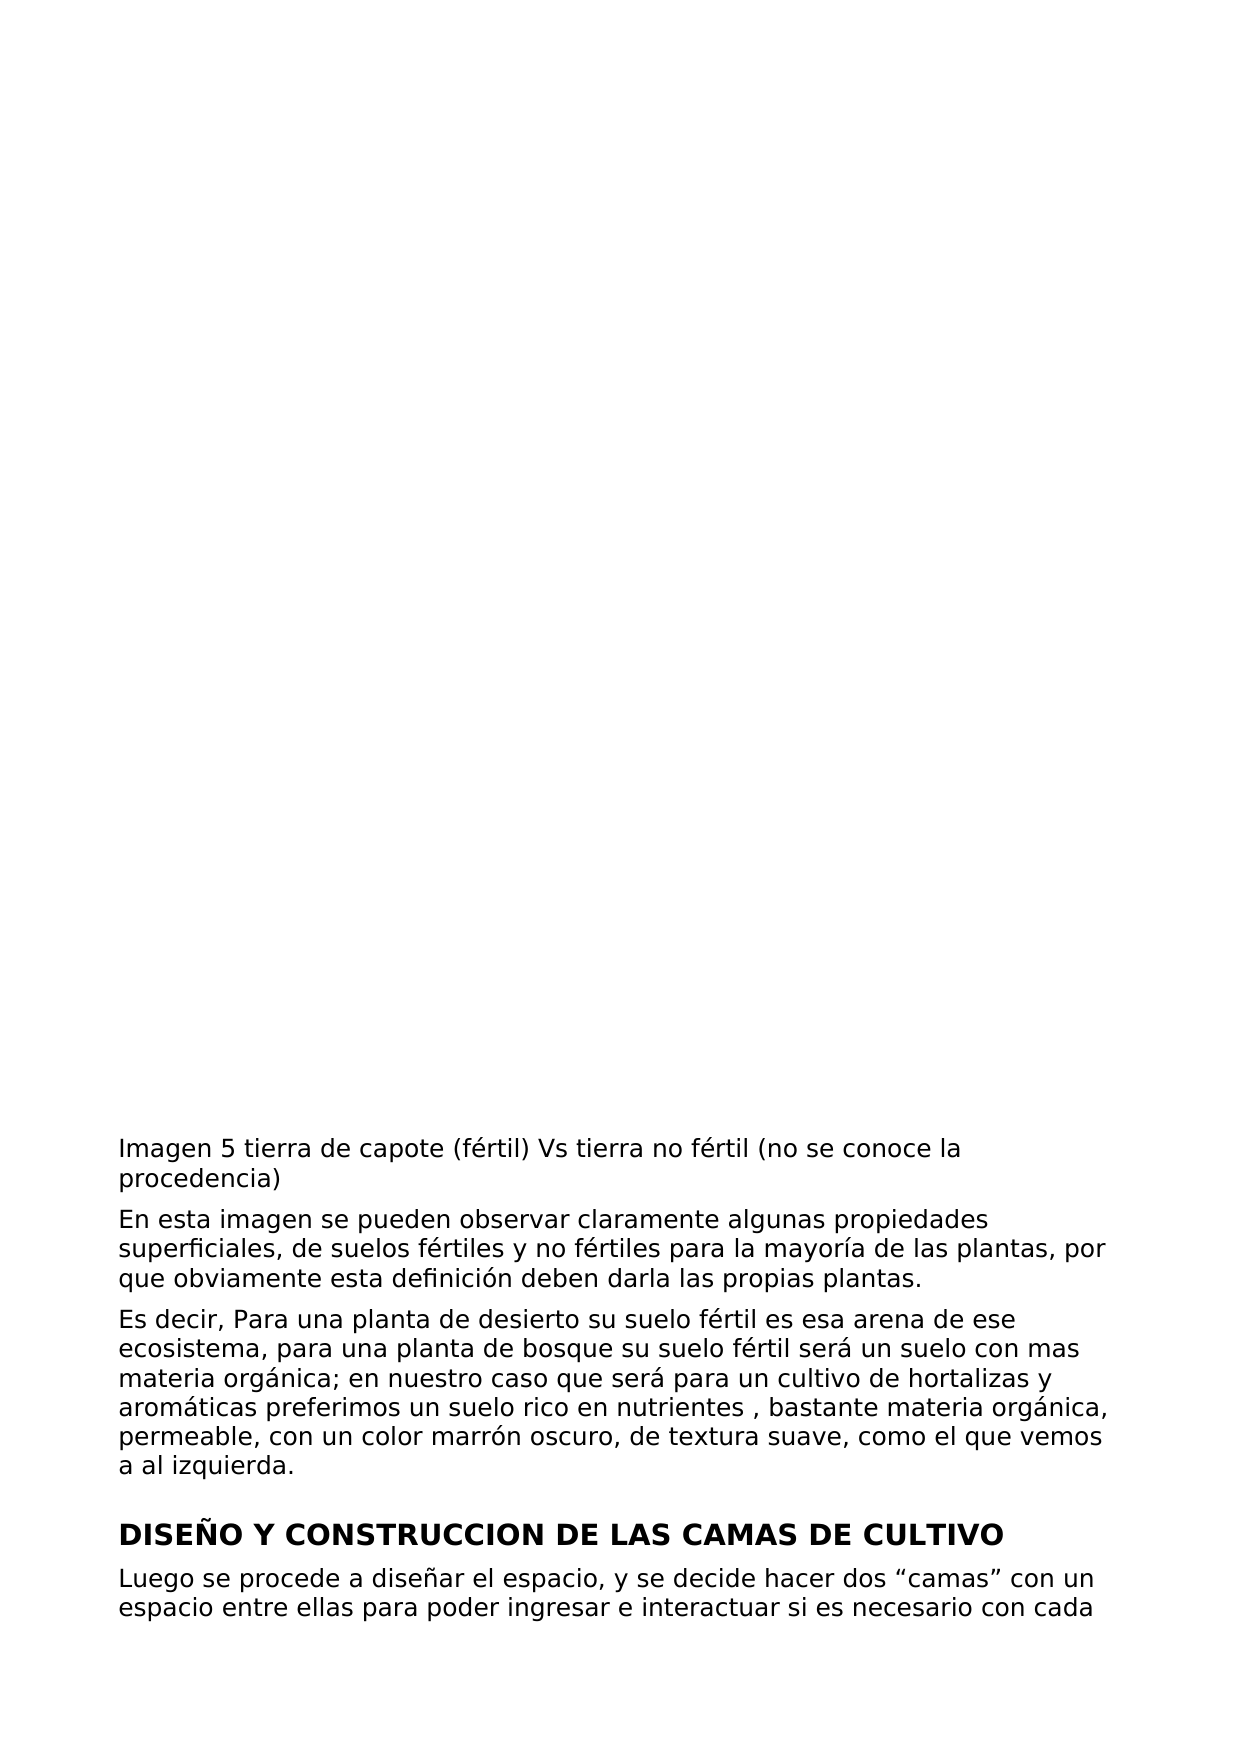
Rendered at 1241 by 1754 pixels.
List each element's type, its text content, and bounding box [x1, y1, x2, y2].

text Es decir, Para una planta de desierto su suelo fértil es esa arena de ese ecosistema, para una planta de bosque su suelo fértil será un suelo con mas materia orgánica; en nuestro caso que será para un cultivo de hortalizas y aromáticas preferimos un suelo rico en nutrientes , bastante materia orgánica, permeable, con un color marrón oscuro, de textura suave, como el que vemos a al izquierda. [118, 1305, 1122, 1480]
text Imagen 5 tierra de capote (fértil) Vs tierra no fértil (no se conoce la procedencia) [118, 1134, 1122, 1193]
text Luego se procede a diseñar el espacio, y se decide hacer dos “camas” con un espacio entre ellas para poder ingresar e interactuar si es necesario con cada [118, 1564, 1122, 1623]
subtitle DISEÑO Y CONSTRUCCION DE LAS CAMAS DE CULTIVO [118, 1518, 1122, 1552]
text En esta imagen se pueden observar claramente algunas propiedades superficiales, de suelos fértiles y no fértiles para la mayoría de las plantas, por que obviamente esta definición deben darla las propias plantas. [118, 1205, 1122, 1293]
